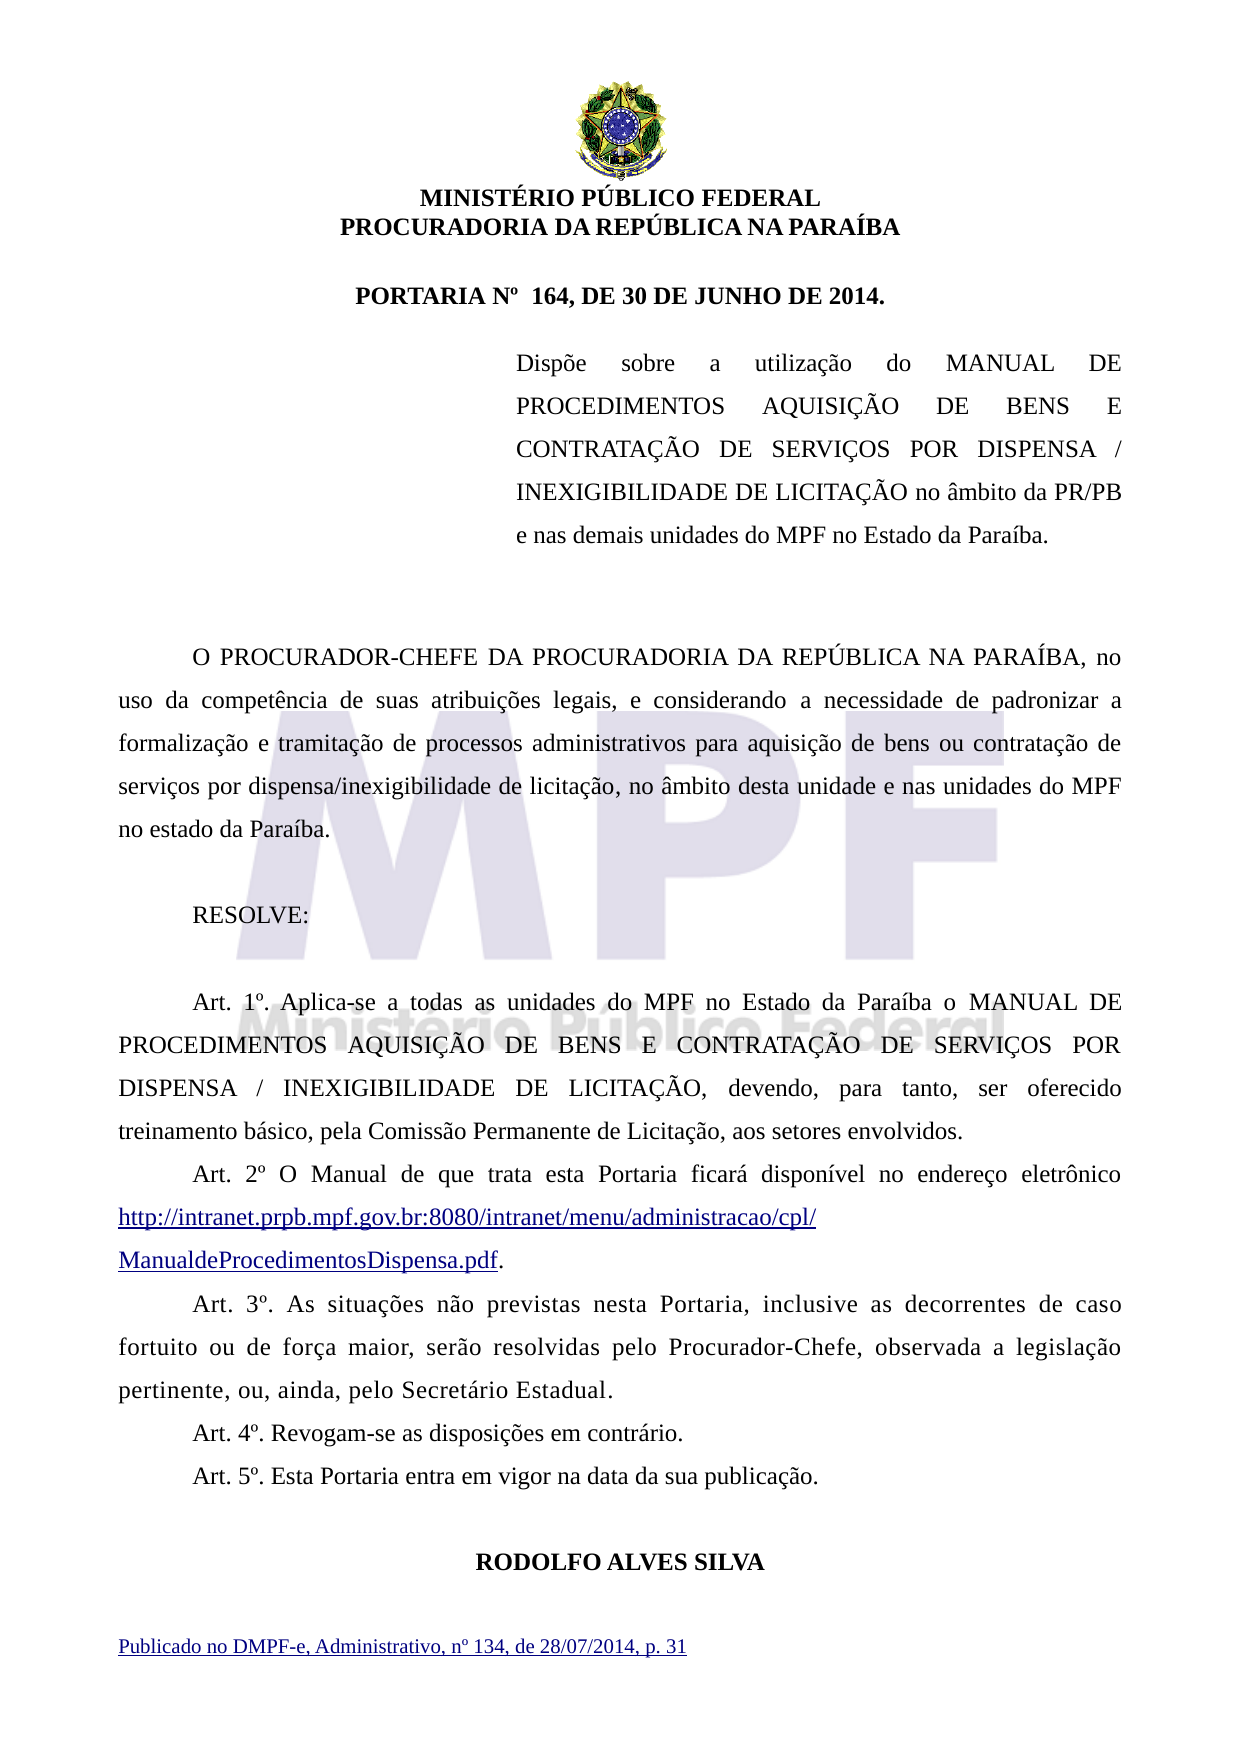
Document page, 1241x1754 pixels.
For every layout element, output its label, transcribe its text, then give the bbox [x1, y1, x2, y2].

text Art. 4º. Revogam-se as disposições em contrário. [118, 1418, 1122, 1447]
text Art. 1º. Aplica-se a todas as unidades do MPF no Estado da Paraíba o MANUAL DE PROCEDIMENTOS AQUISIÇÃO DE BENS E CONTRATAÇÃO DE SERVIÇOS POR DISPENSA / INEXIGIBILIDADE DE LICITAÇÃO, devendo, para tanto, ser oferecido treinamento básico, pela Comissão Permanente de Licitação, aos setores envolvidos. [118, 987, 1122, 1145]
picture [236, 929, 1004, 987]
picture [236, 843, 1004, 901]
text Art. 5º. Esta Portaria entra em vigor na data da sua publicação. [118, 1461, 1122, 1490]
text O PROCURADOR-CHEFE DA PROCURADORIA DA REPÚBLICA NA PARAÍBA, no uso da competência de suas atribuições legais, e considerando a necessidade de padronizar a formalização e tramitação de processos administrativos para aquisição de bens ou contratação de serviços por dispensa/inexigibilidade de licitação, no âmbito desta unidade e nas unidades do MPF no estado da Paraíba. [118, 642, 1122, 843]
text Dispõe sobre a utilização do MANUAL DE PROCEDIMENTOS AQUISIÇÃO DE BENS E CONTRATAÇÃO DE SERVIÇOS POR DISPENSA / INEXIGIBILIDADE DE LICITAÇÃO no âmbito da PR/PB e nas demais unidades do MPF no Estado da Paraíba. [516, 348, 1122, 549]
text Art. 3º. As situações não previstas nesta Portaria, inclusive as decorrentes de caso fortuito ou de força maior, serão resolvidas pelo Procurador-Chefe, observada a legislação pertinente, ou, ainda, pelo Secretário Estadual. [118, 1289, 1122, 1404]
text PROCURADORIA DA REPÚBLICA NA PARAÍBA [118, 212, 1122, 241]
text MINISTÉRIO PÚBLICO FEDERAL [118, 77, 1122, 212]
text RODOLFO ALVES SILVA [118, 1547, 1122, 1576]
text PORTARIA Nº 164, DE 30 DE JUNHO DE 2014. [118, 281, 1122, 310]
text Art. 2º O Manual de que trata esta Portaria ficará disponível no endereço eletrônico http://intranet.prpb.mpf.gov.br:8080/intranet/menu/administracao/cpl/ManualdeProcedimentosDispensa.pdf. [118, 1159, 1122, 1274]
text Publicado no DMPF-e, Administrativo, nº 134, de 28/07/2014, p. 31 [118, 1634, 1122, 1658]
text RESOLVE: [118, 901, 1122, 929]
